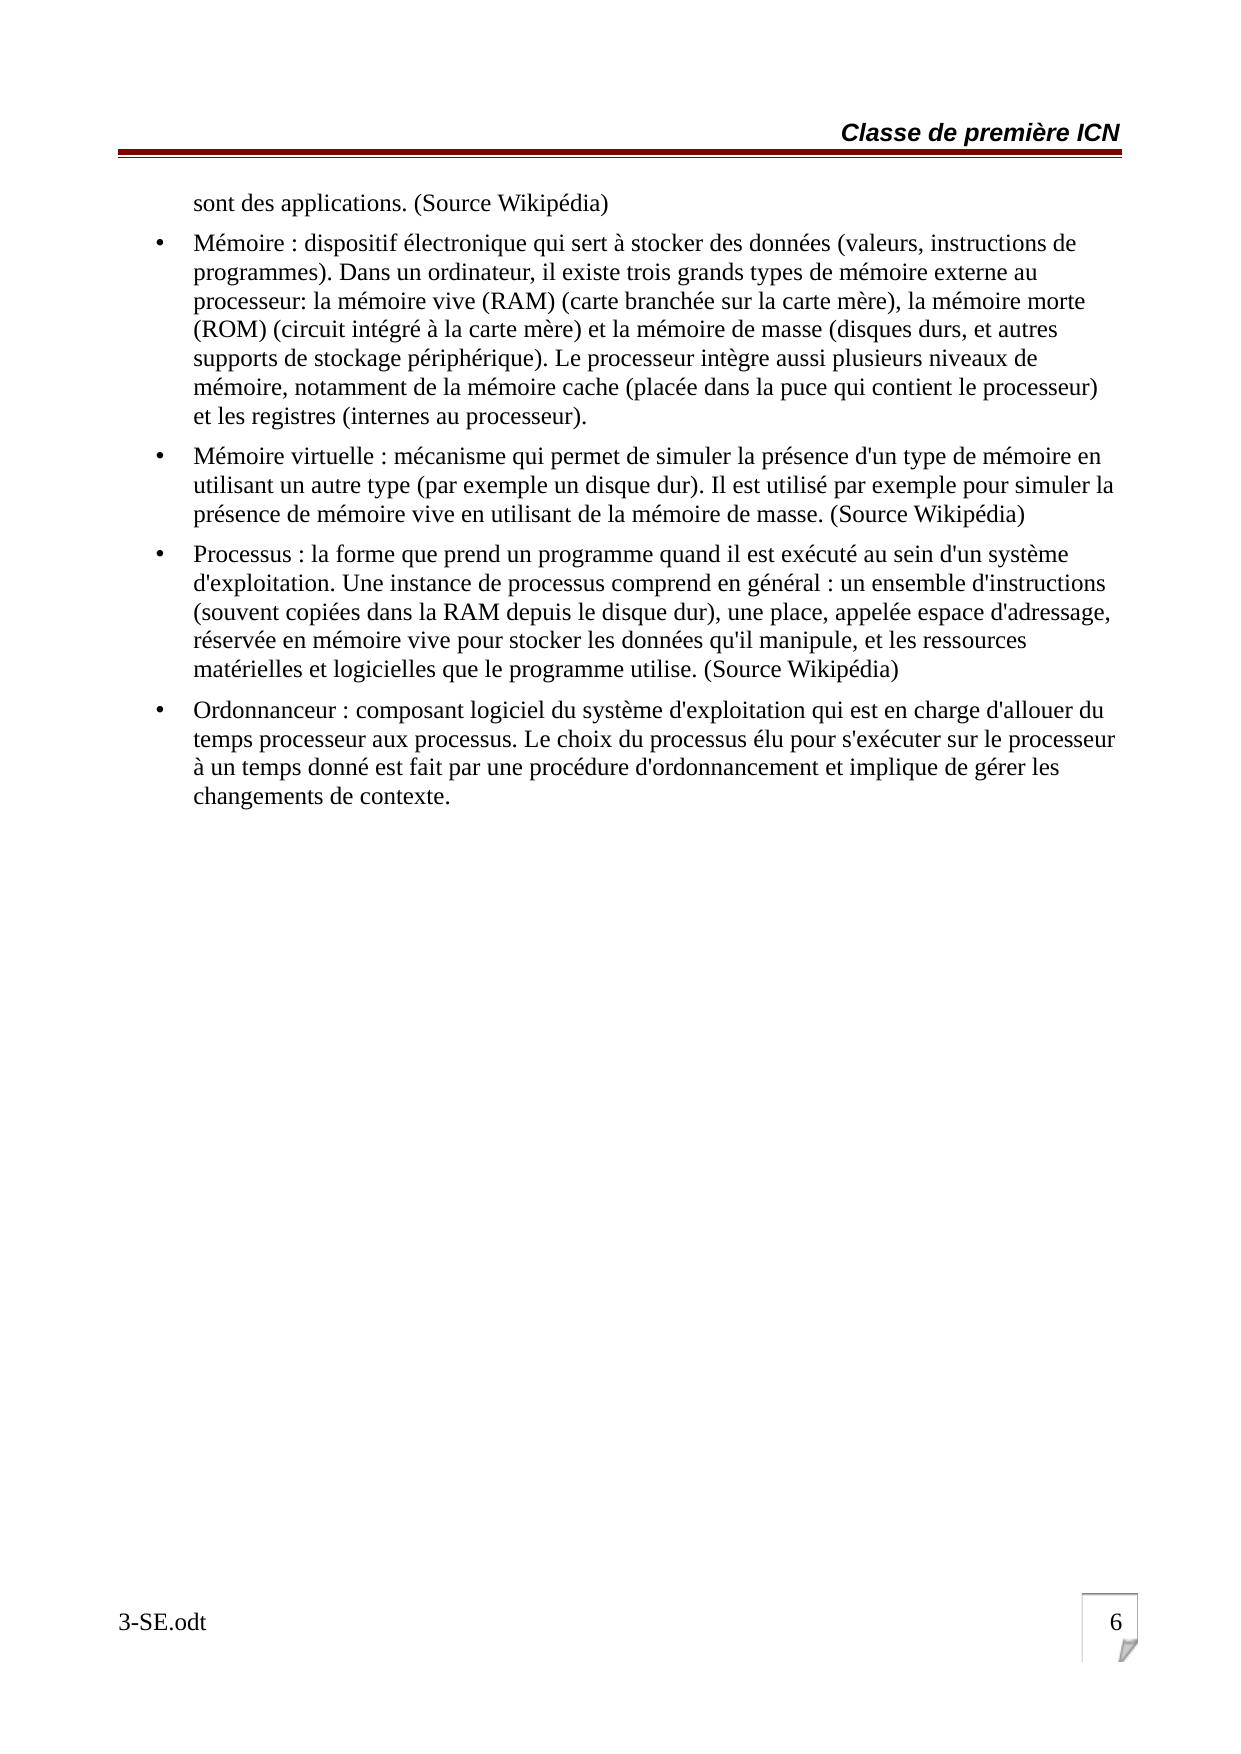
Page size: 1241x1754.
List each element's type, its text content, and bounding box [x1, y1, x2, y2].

list sont des applications. (Source Wikipédia) [156, 188, 1122, 217]
list Mémoire virtuelle : mécanisme qui permet de simuler la présence d'un type de mémoire en utilisant un autre type (par exemple un disque dur). Il est utilisé par exemple pour simuler la présence de mémoire vive en utilisant de la mémoire de masse. (Source Wikipédia) [156, 441, 1122, 528]
list Mémoire : dispositif électronique qui sert à stocker des données (valeurs, instructions de programmes). Dans un ordinateur, il existe trois grands types de mémoire externe au processeur: la mémoire vive (RAM) (carte branchée sur la carte mère), la mémoire morte (ROM) (circuit intégré à la carte mère) et la mémoire de masse (disques durs, et autres supports de stockage périphérique). Le processeur intègre aussi plusieurs niveaux de mémoire, notamment de la mémoire cache (placée dans la puce qui contient le processeur) et les registres (internes au processeur). [156, 228, 1122, 429]
list Ordonnanceur : composant logiciel du système d'exploitation qui est en charge d'allouer du temps processeur aux processus. Le choix du processus élu pour s'exécuter sur le processeur à un temps donné est fait par une procédure d'ordonnancement et implique de gérer les changements de contexte. [156, 695, 1122, 810]
list Processus : la forme que prend un programme quand il est exécuté au sein d'un système d'exploitation. Une instance de processus comprend en général : un ensemble d'instructions (souvent copiées dans la RAM depuis le disque dur), une place, appelée espace d'adressage, réservée en mémoire vive pour stocker les données qu'il manipule, et les ressources matérielles et logicielles que le programme utilise. (Source Wikipédia) [156, 539, 1122, 683]
